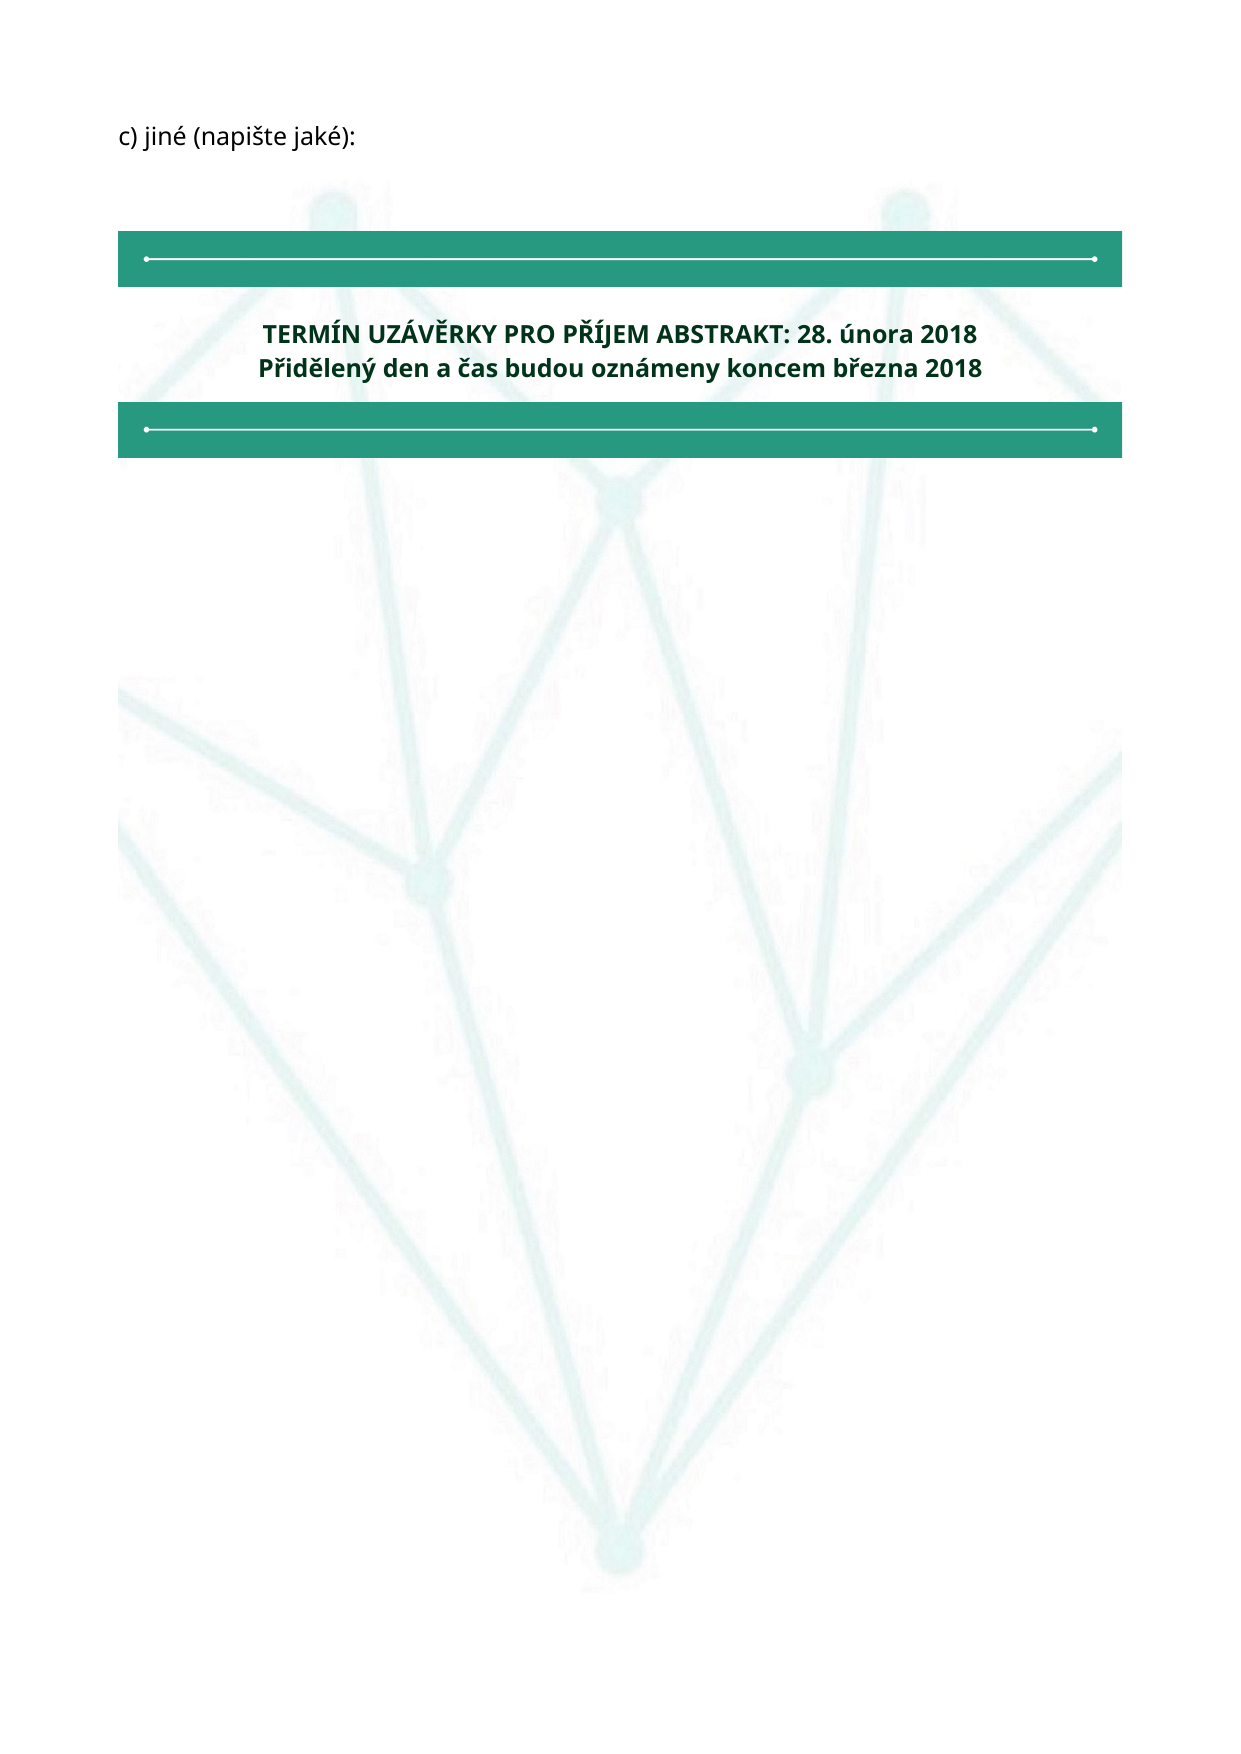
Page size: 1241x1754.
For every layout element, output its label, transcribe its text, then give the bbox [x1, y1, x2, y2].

text Přidělený den a čas budou oznámeny koncem března 2018 [118, 351, 1122, 385]
picture [118, 231, 1123, 287]
picture [118, 402, 1123, 458]
picture [220, 476, 1021, 1277]
text c) jiné (napište jaké): [118, 118, 1122, 152]
text TERMÍN UZÁVĚRKY PRO PŘÍJEM ABSTRAKT: 28. února 2018 [118, 317, 1122, 351]
